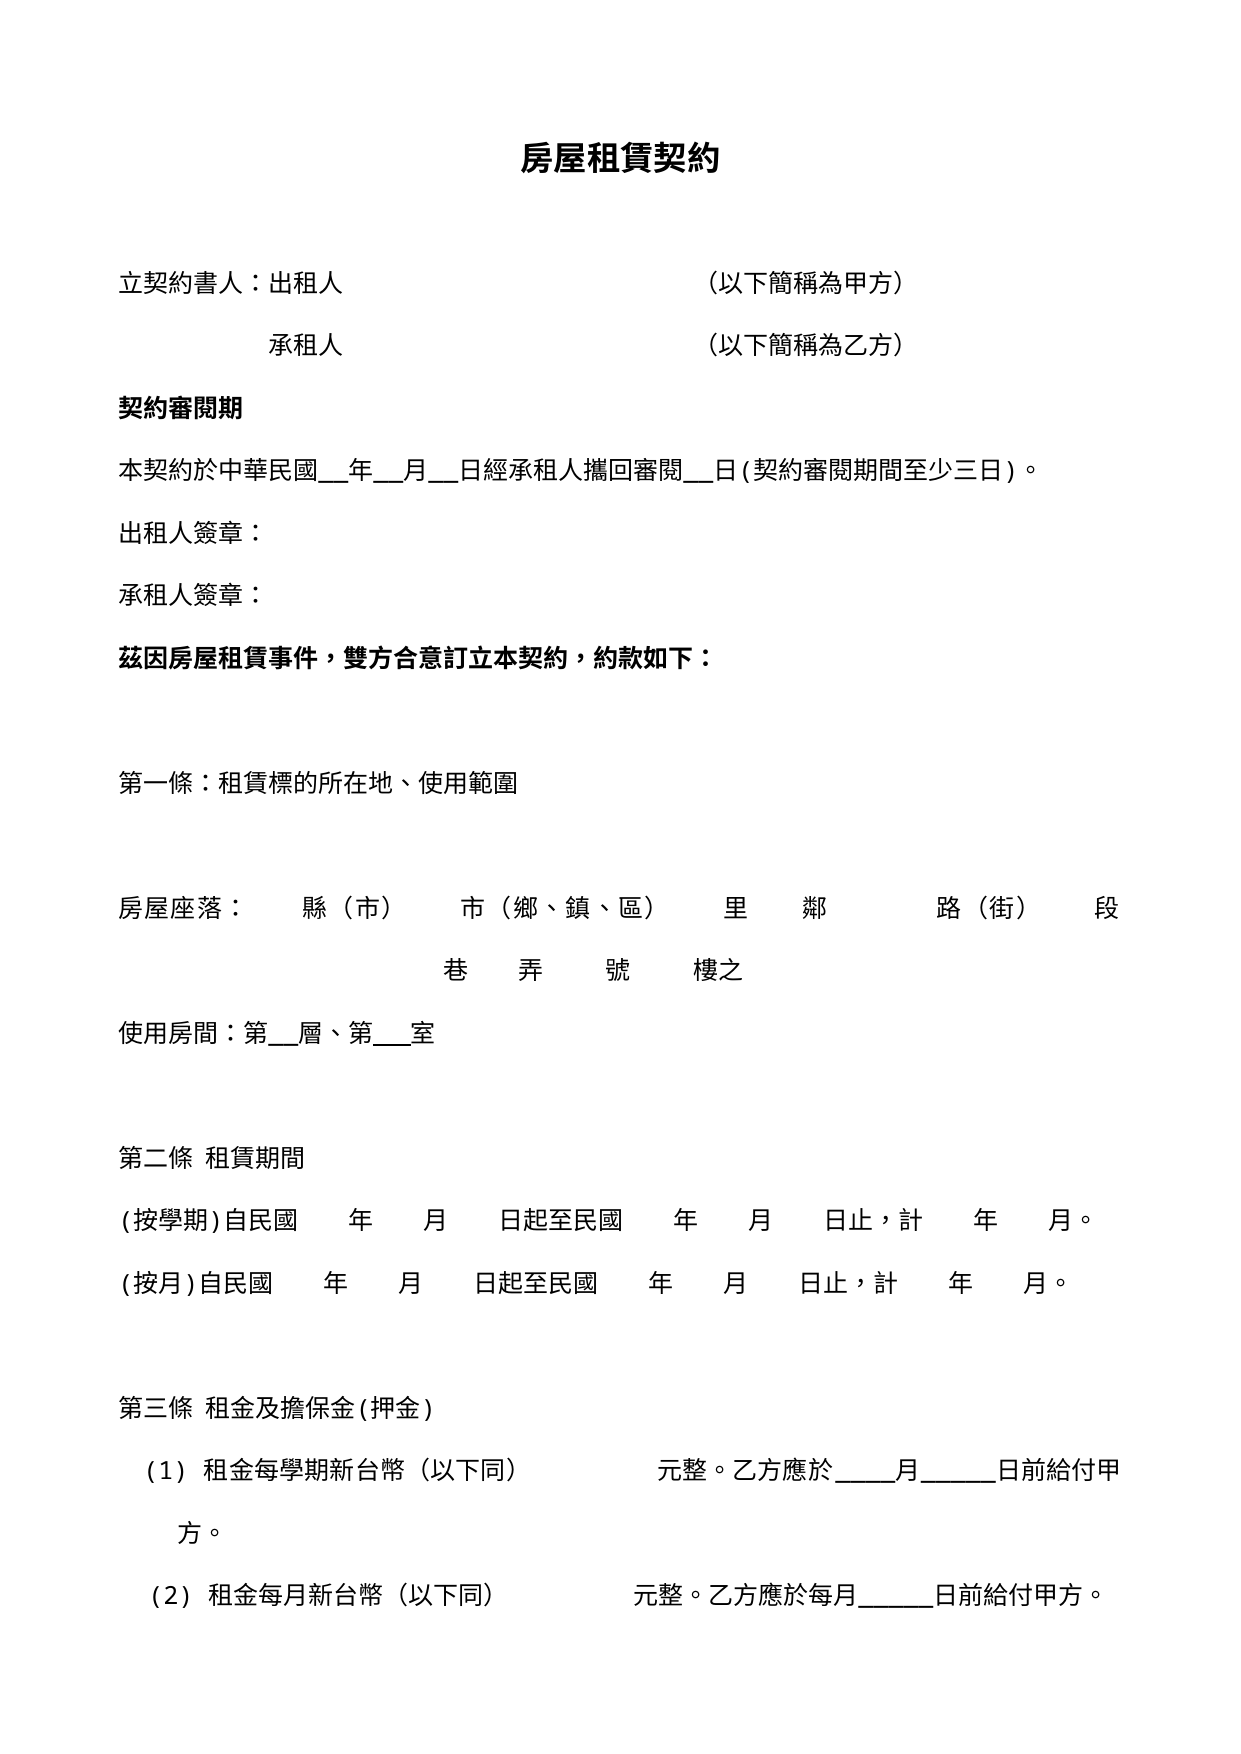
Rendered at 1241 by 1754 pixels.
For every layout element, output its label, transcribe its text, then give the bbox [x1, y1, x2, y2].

text 第三條 租金及擔保金(押金) [118, 1302, 1122, 1427]
text 第二條 租賃期間 [118, 1115, 1122, 1177]
text (按月)自民國 年 月 日起至民國 年 月 日止，計 年 月。 [118, 1240, 1122, 1302]
text 房屋租賃契約 [118, 115, 1122, 177]
text 出租人簽章： [118, 490, 1122, 552]
text (2) 租金每月新台幣（以下同） 元整。乙方應於每月_____日前給付甲方。 [118, 1552, 1122, 1615]
text 本契約於中華民國__年__月__日經承租人攜回審閱__日(契約審閱期間至少三日)。 [118, 427, 1122, 490]
text 使用房間：第__層、第 室 [118, 990, 1122, 1052]
text 第一條：租賃標的所在地、使用範圍 [118, 740, 1122, 802]
text 立契約書人：出租人 （以下簡稱為甲方） [118, 240, 1122, 302]
text 承租人 （以下簡稱為乙方） [118, 302, 1122, 365]
text (1) 租金每學期新台幣（以下同） 元整。乙方應於____月_____日前給付甲方。 [143, 1427, 1122, 1552]
text 茲因房屋租賃事件，雙方合意訂立本契約，約款如下： [118, 615, 1122, 677]
text 契約審閱期 [118, 365, 1122, 427]
text 承租人簽章： [118, 552, 1122, 615]
text (按學期)自民國 年 月 日起至民國 年 月 日止，計 年 月。 [118, 1177, 1122, 1240]
text 房屋座落： 縣（市） 市（鄉、鎮、區） 里 鄰 路（街） 段 巷 弄 號 樓之 [118, 865, 1122, 990]
